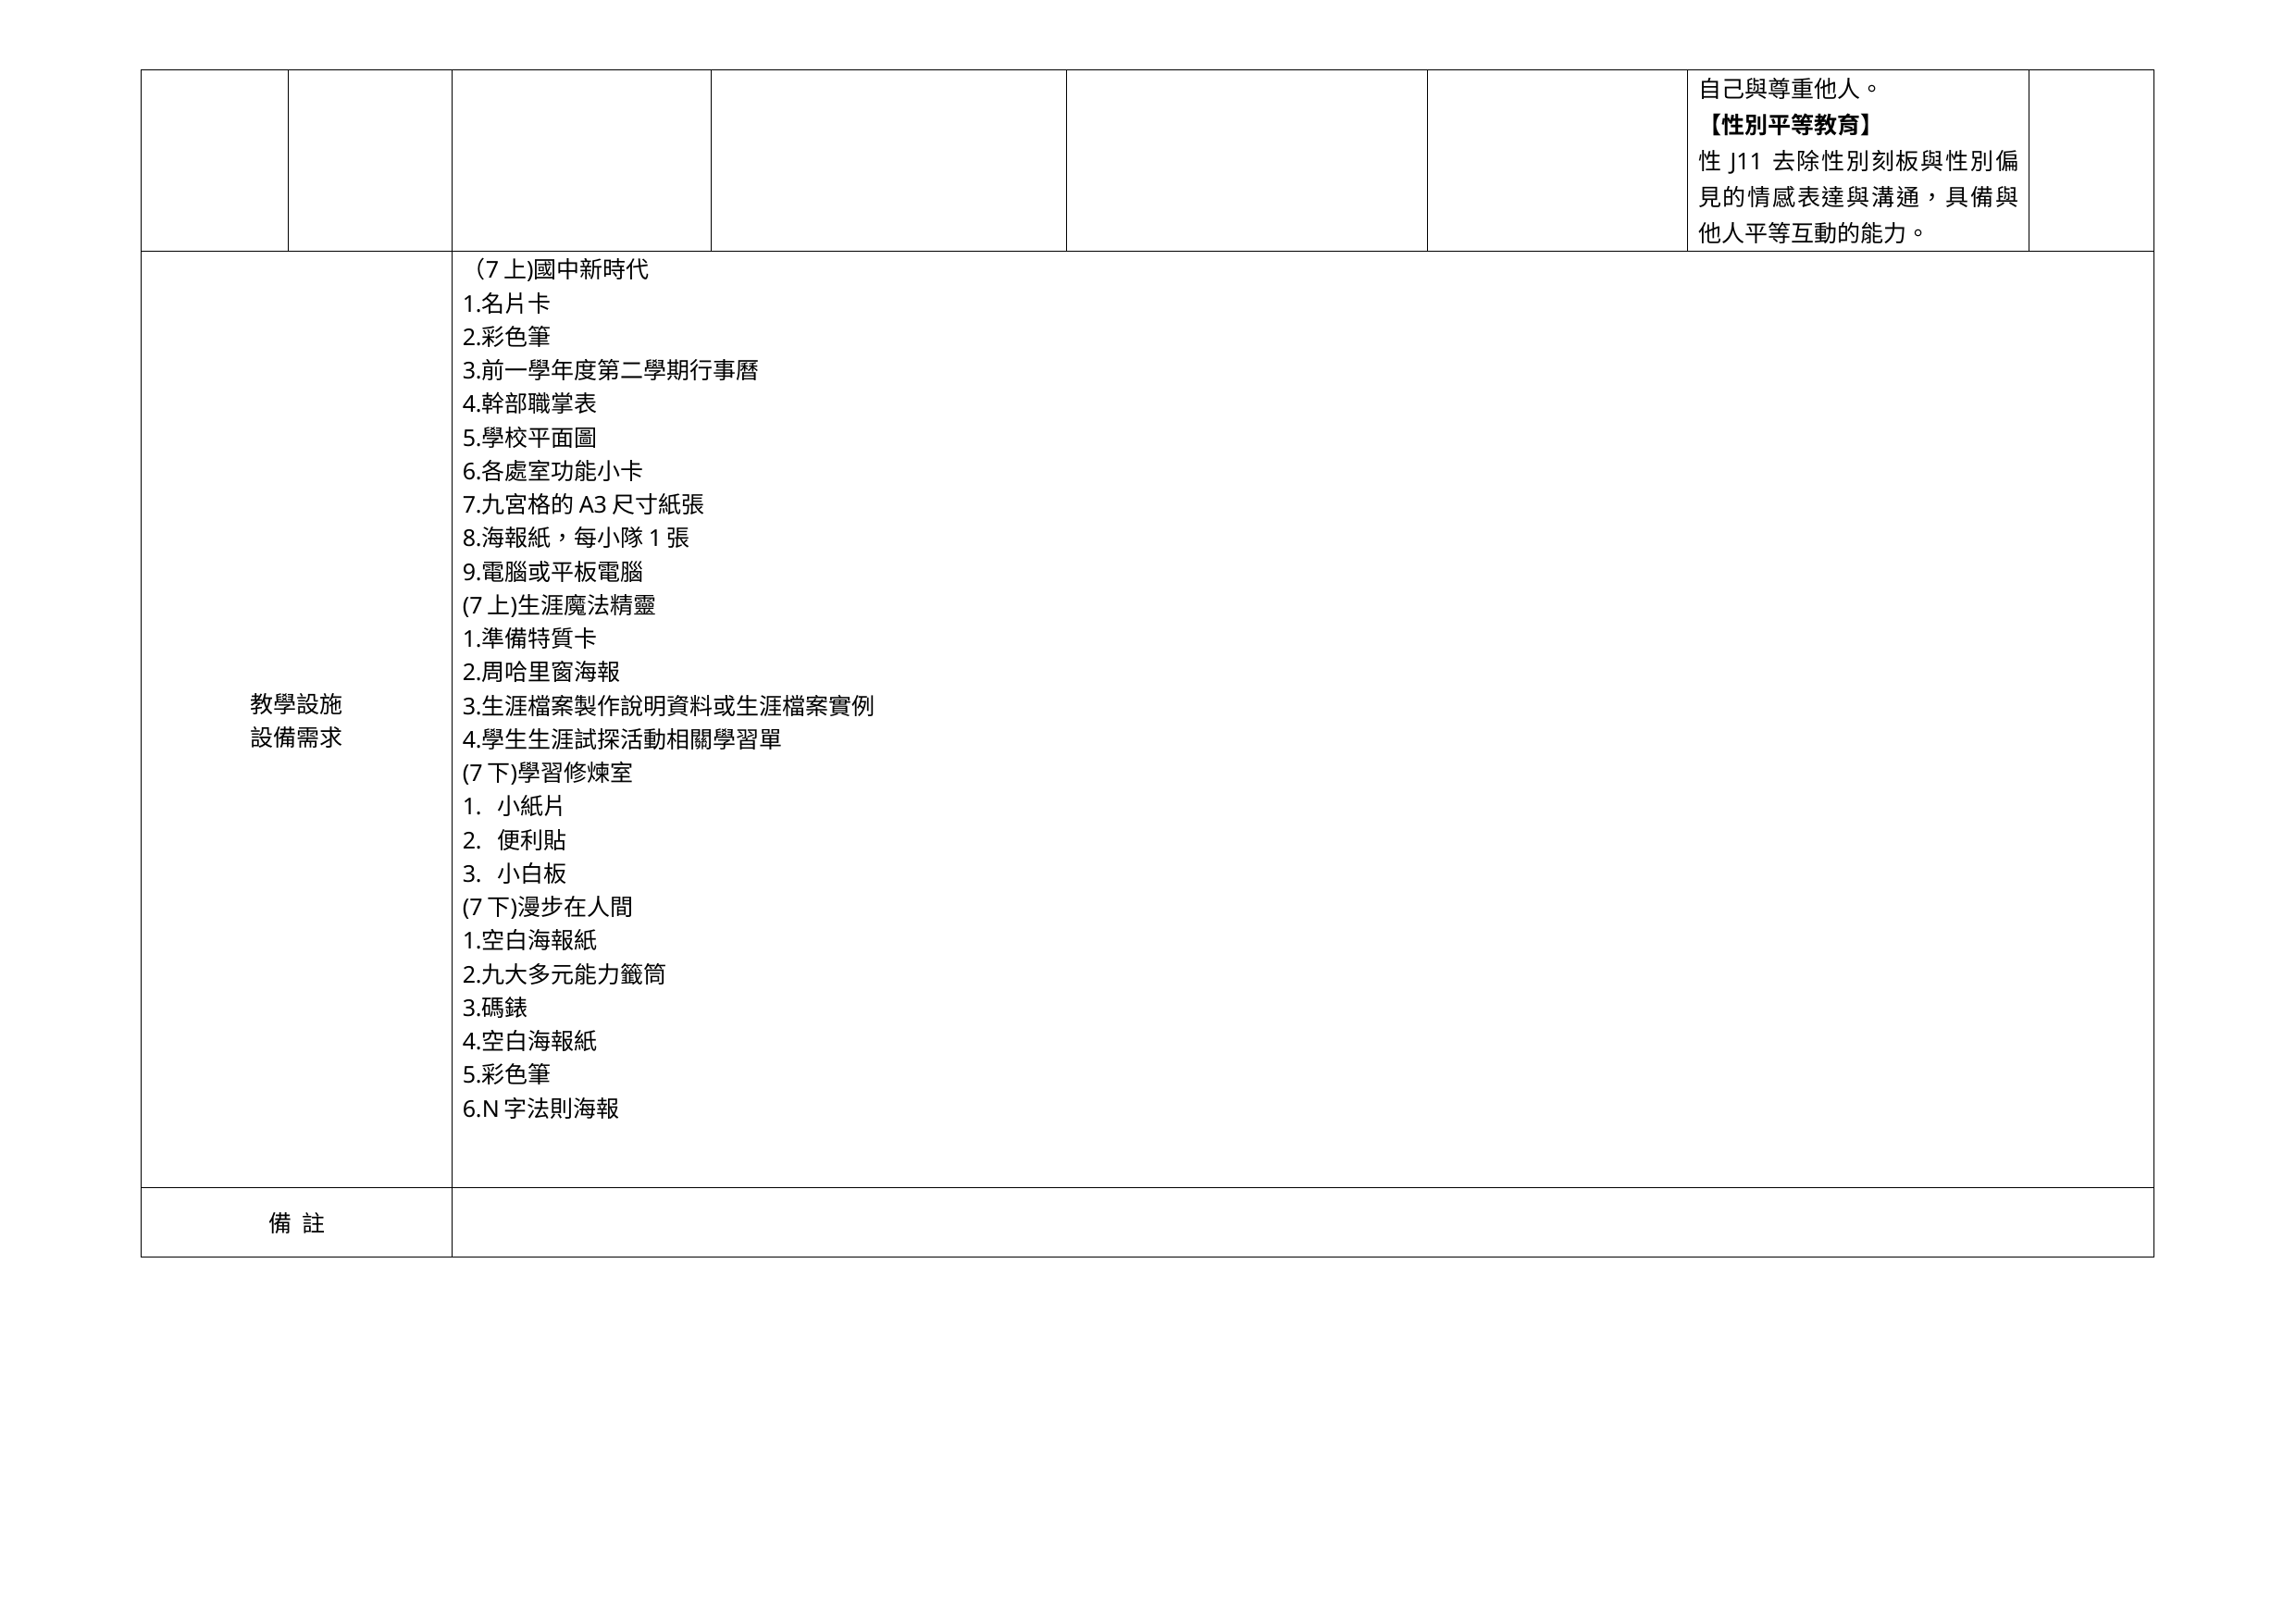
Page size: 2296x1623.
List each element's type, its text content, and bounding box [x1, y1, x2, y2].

table_cell （7上)國中新時代 1.名片卡 2.彩色筆 3.前一學年度第二學期行事曆 4.幹部職掌表 5.學校平面圖 6.各處室功能小卡 7.九宮格的A3尺寸紙張 8.海報紙，每小隊1張 9.電腦或平板電腦 (7上)生涯魔法精靈 1.準備特質卡 2.周哈里窗海報 3.生涯檔案製作說明資料或生涯檔案實例 4.學生生涯試探活動相關學習單 (7下)學習修煉室 小紙片 便利貼 小白板 (7下)漫步在人間 1.空白海報紙 2.九大多元能力籤筒 3.碼錶 4.空白海報紙 5.彩色筆 6.N字法則海報 [453, 252, 2153, 1186]
table_cell [453, 1188, 2153, 1256]
table_cell [453, 70, 711, 251]
table_cell [1067, 70, 1427, 251]
table_cell [1428, 70, 1687, 251]
table_cell 教學設施 設備需求 [142, 252, 452, 1186]
table_cell 備 註 [142, 1188, 452, 1256]
table_cell 自己與尊重他人。 【性別平等教育】 性 J11 去除性別刻板與性別偏見的情感表達與溝通，具備與他人平等互動的能力。 [1688, 70, 2029, 251]
table_cell [712, 70, 1066, 251]
table_cell [2029, 70, 2153, 251]
table_cell [289, 70, 452, 251]
